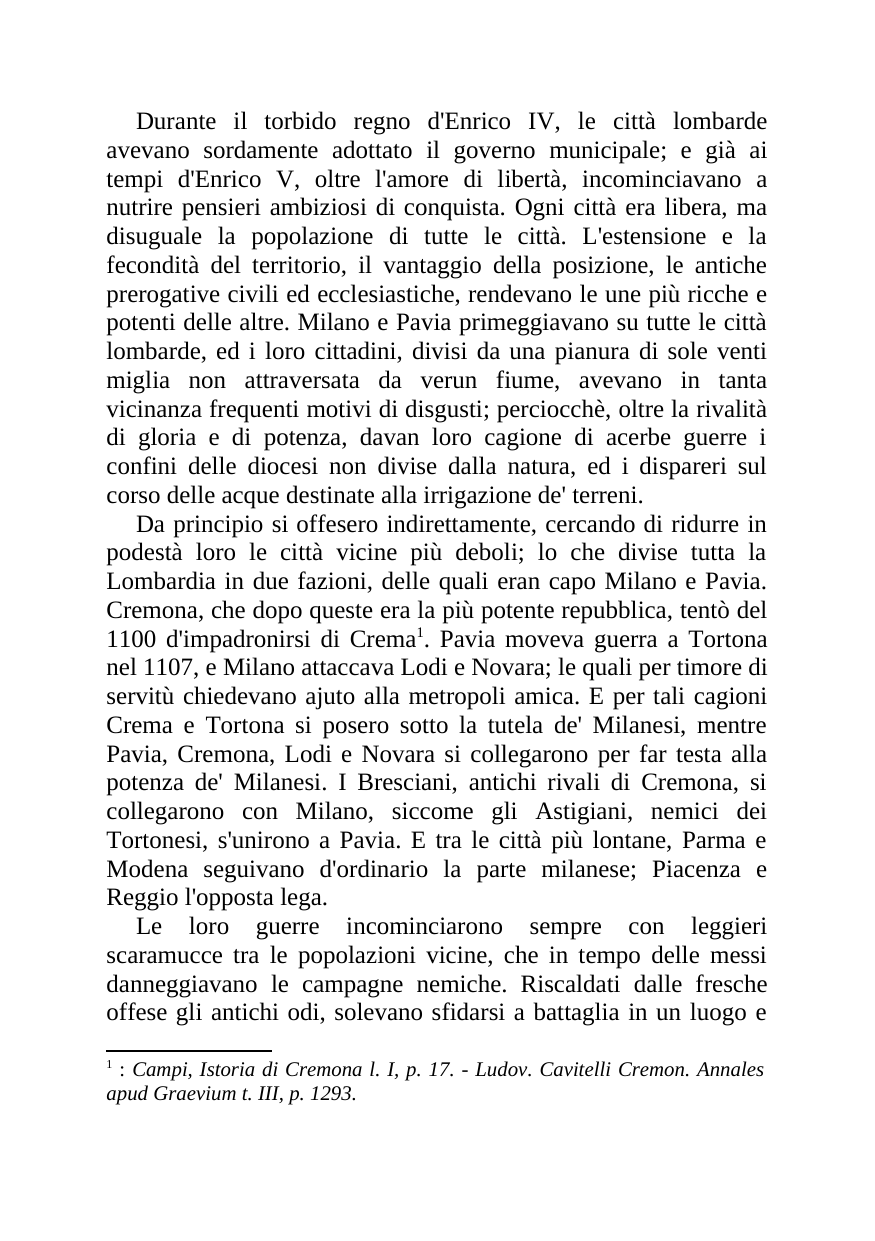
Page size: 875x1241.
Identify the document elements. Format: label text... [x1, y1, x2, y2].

text Da principio si offesero indirettamente, cercando di ridurre in podestà loro le città vicine più deboli; lo che divise tutta la Lombardia in due fazioni, delle quali eran capo Milano e Pavia. Cremona, che dopo queste era la più potente repubblica, tentò del 1100 d'impadronirsi di Crema. Pavia moveva guerra a Tortona nel 1107, e Milano attaccava Lodi e Novara; le quali per timore di servitù chiedevano ajuto alla metropoli amica. E per tali cagioni Crema e Tortona si posero sotto la tutela de' Milanesi, mentre Pavia, Cremona, Lodi e Novara si collegarono per far testa alla potenza de' Milanesi. I Bresciani, antichi rivali di Cremona, si collegarono con Milano, siccome gli Astigiani, nemici dei Tortonesi, s'unirono a Pavia. E tra le città più lontane, Parma e Modena seguivano d'ordinario la parte milanese; Piacenza e Reggio l'opposta lega. [106, 509, 768, 911]
text Le loro guerre incominciarono sempre con leggieri scaramucce tra le popolazioni vicine, che in tempo delle messi danneggiavano le campagne nemiche. Riscaldati dalle fresche offese gli antichi odi, solevano sfidarsi a battaglia in un luogo e [106, 911, 768, 1026]
text : Campi, Istoria di Cremona l. I, p. 17. - Ludov. Cavitelli Cremon. Annales apud Graevium t. III, p. 1293. [106, 1057, 768, 1105]
text Durante il torbido regno d'Enrico IV, le città lombarde avevano sordamente adottato il governo municipale; e già ai tempi d'Enrico V, oltre l'amore di libertà, incominciavano a nutrire pensieri ambiziosi di conquista. Ogni città era libera, ma disuguale la popolazione di tutte le città. L'estensione e la fecondità del territorio, il vantaggio della posizione, le antiche prerogative civili ed ecclesiastiche, rendevano le une più ricche e potenti delle altre. Milano e Pavia primeggiavano su tutte le città lombarde, ed i loro cittadini, divisi da una pianura di sole venti miglia non attraversata da verun fiume, avevano in tanta vicinanza frequenti motivi di disgusti; perciocchè, oltre la rivalità di gloria e di potenza, davan loro cagione di acerbe guerre i confini delle diocesi non divise dalla natura, ed i dispareri sul corso delle acque destinate alla irrigazione de' terreni. [106, 106, 768, 509]
